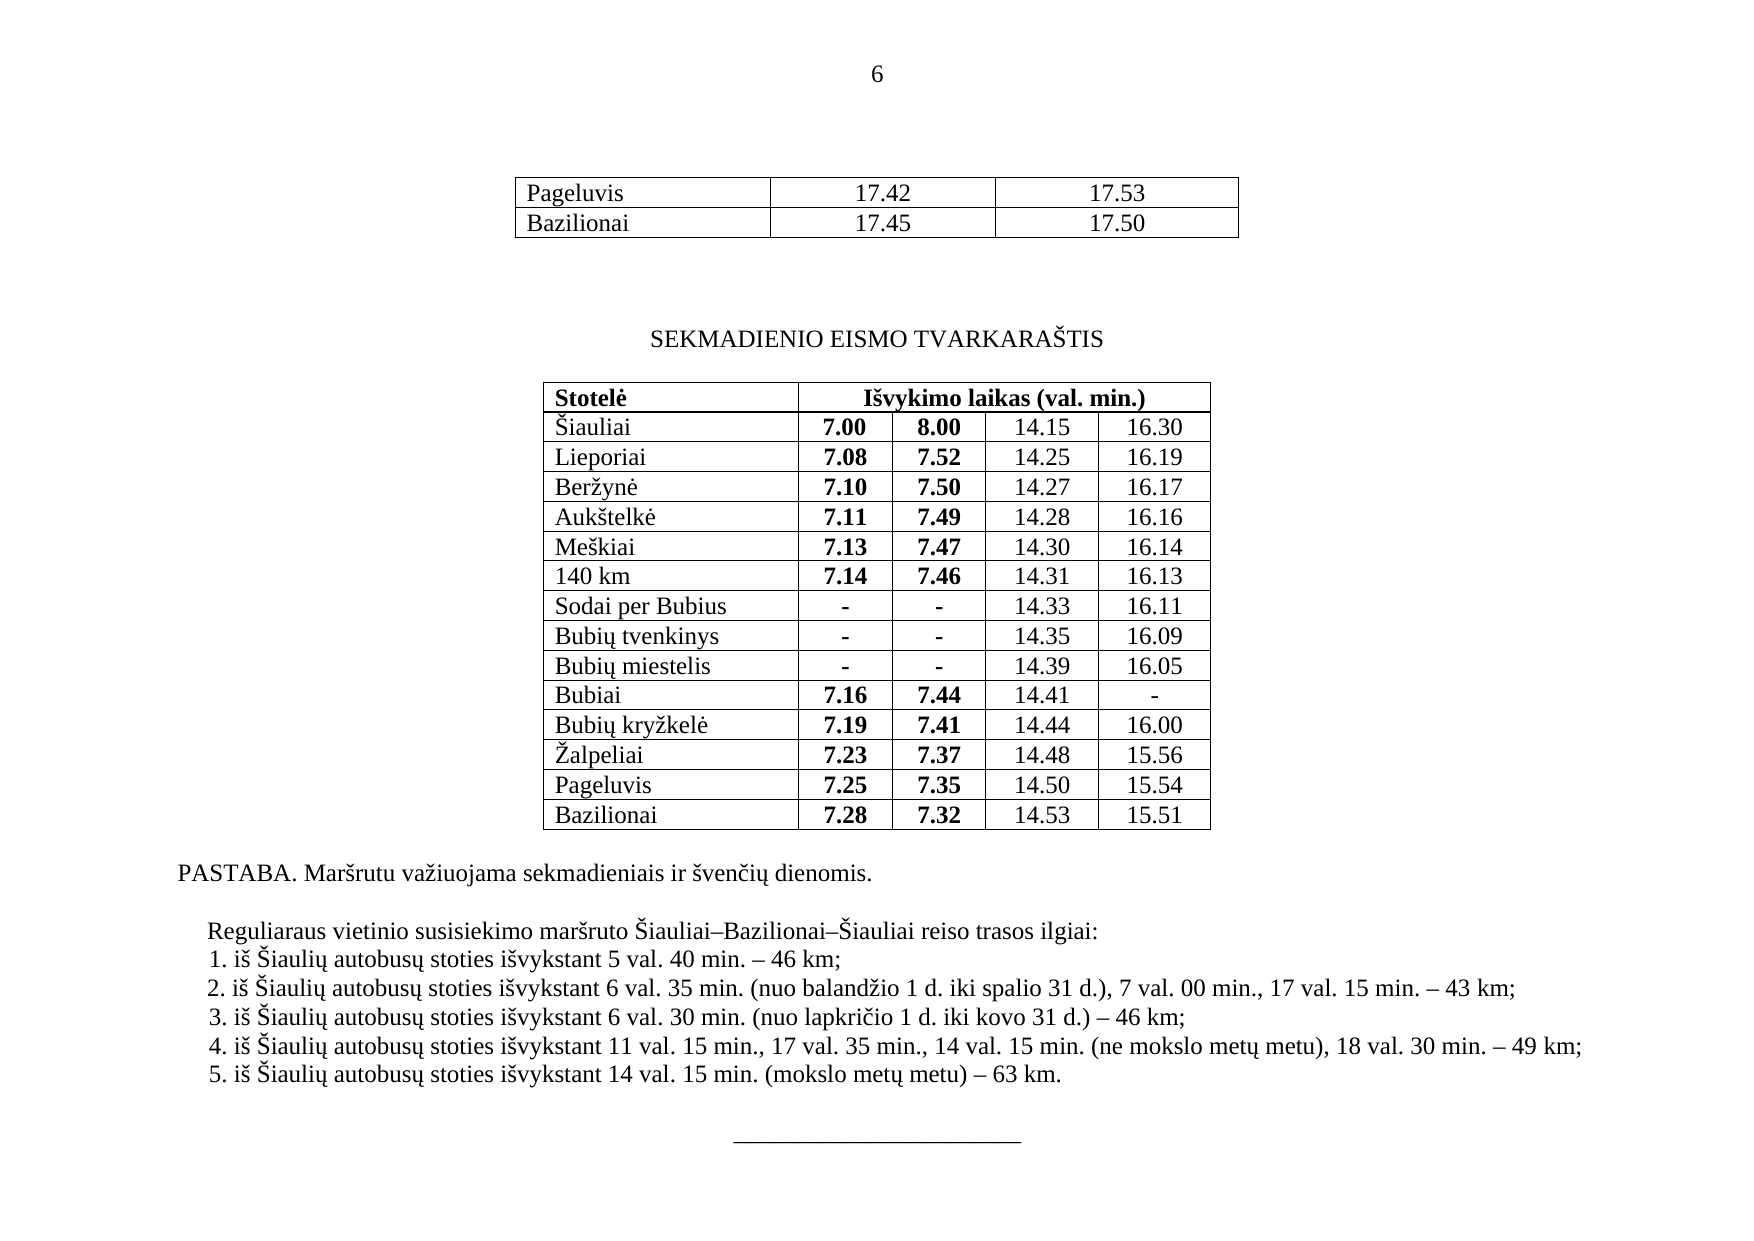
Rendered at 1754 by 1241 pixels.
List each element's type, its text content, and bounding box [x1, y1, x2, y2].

table_cell 7.19 [799, 710, 892, 739]
text 3. iš Šiaulių autobusų stoties išvykstant 6 val. 30 min. (nuo lapkričio 1 d. iki kovo 31 d.) – 46 km; [209, 1002, 1636, 1031]
table_cell 16.11 [1099, 591, 1210, 620]
table_cell 14.33 [986, 591, 1098, 620]
table_cell - [893, 591, 985, 620]
table_cell - [799, 651, 892, 679]
table_cell 14.53 [986, 800, 1098, 828]
table_cell Bubių miestelis [544, 651, 798, 679]
table_cell 7.16 [799, 681, 892, 709]
table_cell 14.27 [986, 472, 1098, 501]
table_cell Beržynė [544, 472, 798, 501]
table_cell 7.14 [799, 561, 892, 590]
table_cell 14.44 [986, 710, 1098, 739]
table_cell Pageluvis [544, 770, 798, 799]
table_cell 16.17 [1099, 472, 1210, 501]
table_header Stotelė [544, 383, 798, 411]
table_cell 16.00 [1099, 710, 1210, 739]
table_cell 15.51 [1099, 800, 1210, 828]
table_cell 16.09 [1099, 621, 1210, 650]
table_cell Bubiai [544, 681, 798, 709]
table_cell 7.46 [893, 561, 985, 590]
table_cell Bazilionai [544, 800, 798, 828]
table_cell 7.41 [893, 710, 985, 739]
table_cell - [893, 621, 985, 650]
table_cell Pageluvis [516, 178, 770, 207]
table_cell 16.16 [1099, 502, 1210, 531]
text _______________________ [118, 1117, 1636, 1146]
table_cell 16.30 [1099, 413, 1210, 441]
table_cell 14.35 [986, 621, 1098, 650]
text 4. iš Šiaulių autobusų stoties išvykstant 11 val. 15 min., 17 val. 35 min., 14 val. 15 min. (ne mokslo metų metu), 18 val. 30 min. – 49 km; [118, 1031, 1636, 1059]
table_cell 7.08 [799, 442, 892, 471]
table_cell 7.52 [893, 442, 985, 471]
table_cell 7.00 [799, 413, 892, 441]
table_cell 7.25 [799, 770, 892, 799]
table_cell 7.35 [893, 770, 985, 799]
table_cell Meškiai [544, 532, 798, 560]
table_cell 14.50 [986, 770, 1098, 799]
table_cell 7.23 [799, 740, 892, 769]
table_cell 15.56 [1099, 740, 1210, 769]
table_cell 14.39 [986, 651, 1098, 679]
table_cell 7.37 [893, 740, 985, 769]
table_cell 7.44 [893, 681, 985, 709]
table_cell 15.54 [1099, 770, 1210, 799]
table_cell 17.50 [996, 208, 1238, 237]
text SEKMADIENIO EISMO TVARKARAŠTIS [118, 324, 1636, 353]
table_header Išvykimo laikas (val. min.) [799, 383, 1210, 411]
table_cell Žalpeliai [544, 740, 798, 769]
text 1. iš Šiaulių autobusų stoties išvykstant 5 val. 40 min. – 46 km; [209, 944, 1636, 973]
table_cell - [799, 621, 892, 650]
table_cell 14.31 [986, 561, 1098, 590]
table_cell Bubių kryžkelė [544, 710, 798, 739]
table_cell - [1099, 681, 1210, 709]
table_cell 16.13 [1099, 561, 1210, 590]
table_cell 140 km [544, 561, 798, 590]
table_cell 16.05 [1099, 651, 1210, 679]
table_cell 17.53 [996, 178, 1238, 207]
table_cell 14.28 [986, 502, 1098, 531]
text Reguliaraus vietinio susisiekimo maršruto Šiauliai–Bazilionai–Šiauliai reiso trasos ilgiai: [118, 916, 1636, 944]
table_cell - [893, 651, 985, 679]
table_cell 7.10 [799, 472, 892, 501]
table_cell Bubių tvenkinys [544, 621, 798, 650]
text 2. iš Šiaulių autobusų stoties išvykstant 6 val. 35 min. (nuo balandžio 1 d. iki spalio 31 d.), 7 val. 00 min., 17 val. 15 min. – 43 km; [118, 973, 1636, 1002]
table_cell 7.49 [893, 502, 985, 531]
table_cell 14.41 [986, 681, 1098, 709]
text 5. iš Šiaulių autobusų stoties išvykstant 14 val. 15 min. (mokslo metų metu) – 63 km. [209, 1059, 1636, 1088]
table_cell 7.11 [799, 502, 892, 531]
text PASTABA. Maršrutu važiuojama sekmadieniais ir švenčių dienomis. [118, 858, 1636, 887]
table_cell 14.30 [986, 532, 1098, 560]
table_cell Bazilionai [516, 208, 770, 237]
table_cell Aukštelkė [544, 502, 798, 531]
table_cell 8.00 [893, 413, 985, 441]
table_cell 17.45 [771, 208, 995, 237]
table_cell Sodai per Bubius [544, 591, 798, 620]
table_cell - [799, 591, 892, 620]
table_cell 16.14 [1099, 532, 1210, 560]
table_cell 17.42 [771, 178, 995, 207]
table_cell 7.13 [799, 532, 892, 560]
table_cell 7.50 [893, 472, 985, 501]
table_cell 7.32 [893, 800, 985, 828]
table_cell Lieporiai [544, 442, 798, 471]
table_cell 7.28 [799, 800, 892, 828]
table_cell 14.25 [986, 442, 1098, 471]
table_cell Šiauliai [544, 413, 798, 441]
table_cell 14.48 [986, 740, 1098, 769]
table_cell 7.47 [893, 532, 985, 560]
table_cell 16.19 [1099, 442, 1210, 471]
table_cell 14.15 [986, 413, 1098, 441]
